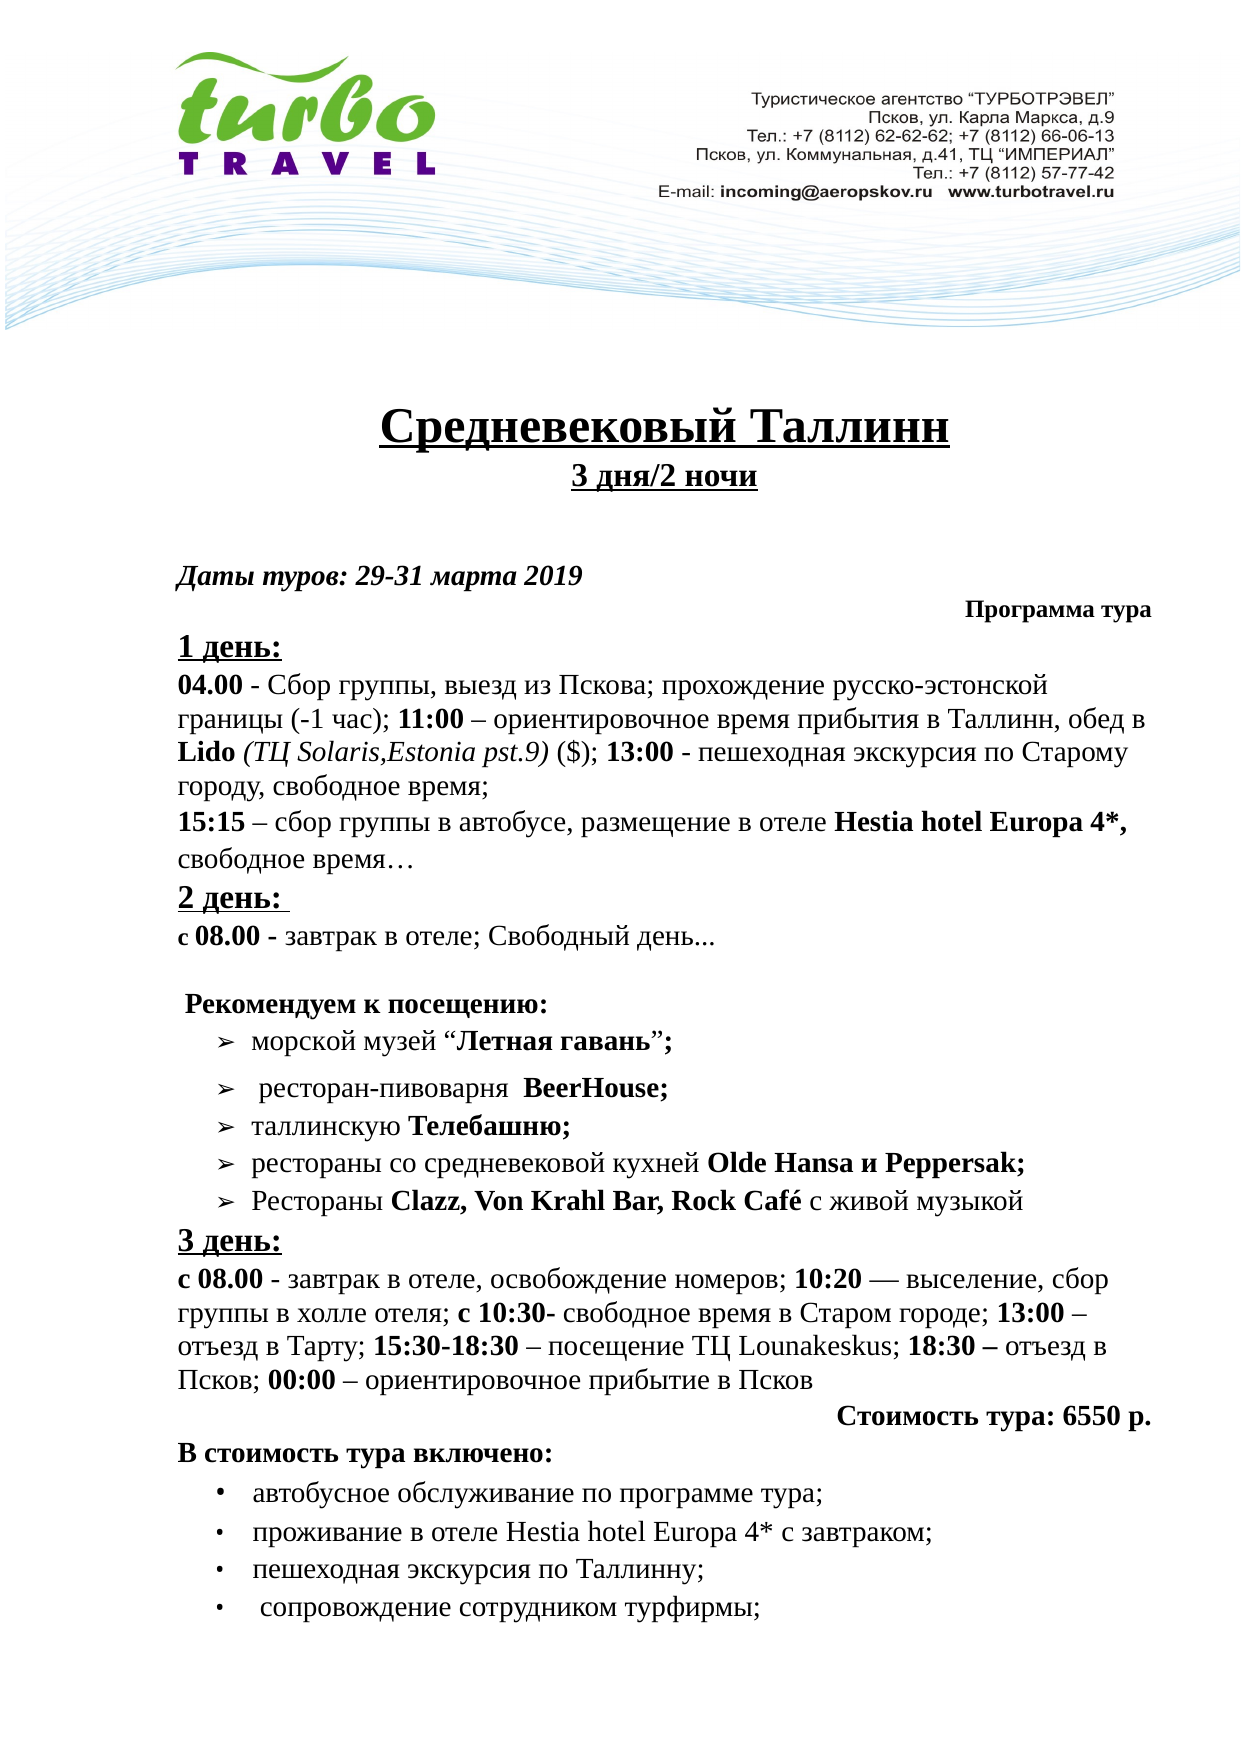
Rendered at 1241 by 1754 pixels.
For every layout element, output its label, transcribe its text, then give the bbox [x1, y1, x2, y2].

text свободное время… [177, 841, 1152, 874]
text с 08.00 - завтрак в отеле; Свободный день... [177, 918, 1152, 952]
text 3 день: [177, 1220, 1152, 1258]
text с 08.00 - завтрак в отеле, освобождение номеров; 10:20 — выселение, сбор группы в холле отеля; с 10:30- свободное время в Старом городе; 13:00 – отъезд в Тарту; 15:30-18:30 – посещение ТЦ Lounakeskus; 18:30 – отъезд в Псков; 00:00 – ориентировочное прибытие в Псков [177, 1261, 1152, 1396]
list пешеходная экскурсия по Таллинну; [215, 1552, 1152, 1586]
list ресторан-пивоварня BeerHouse; [215, 1070, 1152, 1105]
list сопровождение сотрудником турфирмы; [215, 1589, 1152, 1624]
text Средневековый Таллинн [177, 395, 1152, 453]
text Даты туров: 29-31 марта 2019 [177, 558, 1152, 591]
list таллинскую Телебашню; [215, 1108, 1152, 1142]
picture [5, 52, 1241, 330]
text В стоимость тура включено: [177, 1435, 1152, 1468]
list Рестораны Clazz, Von Krahl Bar, Rock Café с живой музыкой [215, 1183, 1152, 1217]
text Стоимость тура: 6550 р. [177, 1398, 1152, 1432]
text 3 дня/2 ночи [177, 456, 1152, 494]
list рестораны со средневековой кухней Olde Hansa и Peppersak; [215, 1145, 1152, 1180]
text 15:15 – сбор группы в автобусе, размещение в отеле Hestia hotel Europa 4*, [177, 804, 1152, 838]
text 1 день: [177, 626, 1152, 664]
text 2 день: [177, 877, 1152, 916]
text 04.00 - Сбор группы, выезд из Пскова; прохождение русско-эстонской границы (-1 час); 11:00 – ориентировочное время прибытия в Таллинн, обед в Lido (ТЦ Solaris,Estonia pst.9) ($); 13:00 - пешеходная экскурсия по Старому городу, свободное время; [177, 667, 1152, 801]
list проживание в отеле Hestia hotel Europa 4* с завтраком; [215, 1514, 1152, 1549]
list автобусное обслуживание по программе тура; [215, 1471, 1152, 1511]
text Программа тура [177, 594, 1152, 623]
text Рекомендуем к посещению: [177, 987, 1152, 1020]
list морской музей “Летная гавань”; [215, 1023, 1152, 1058]
